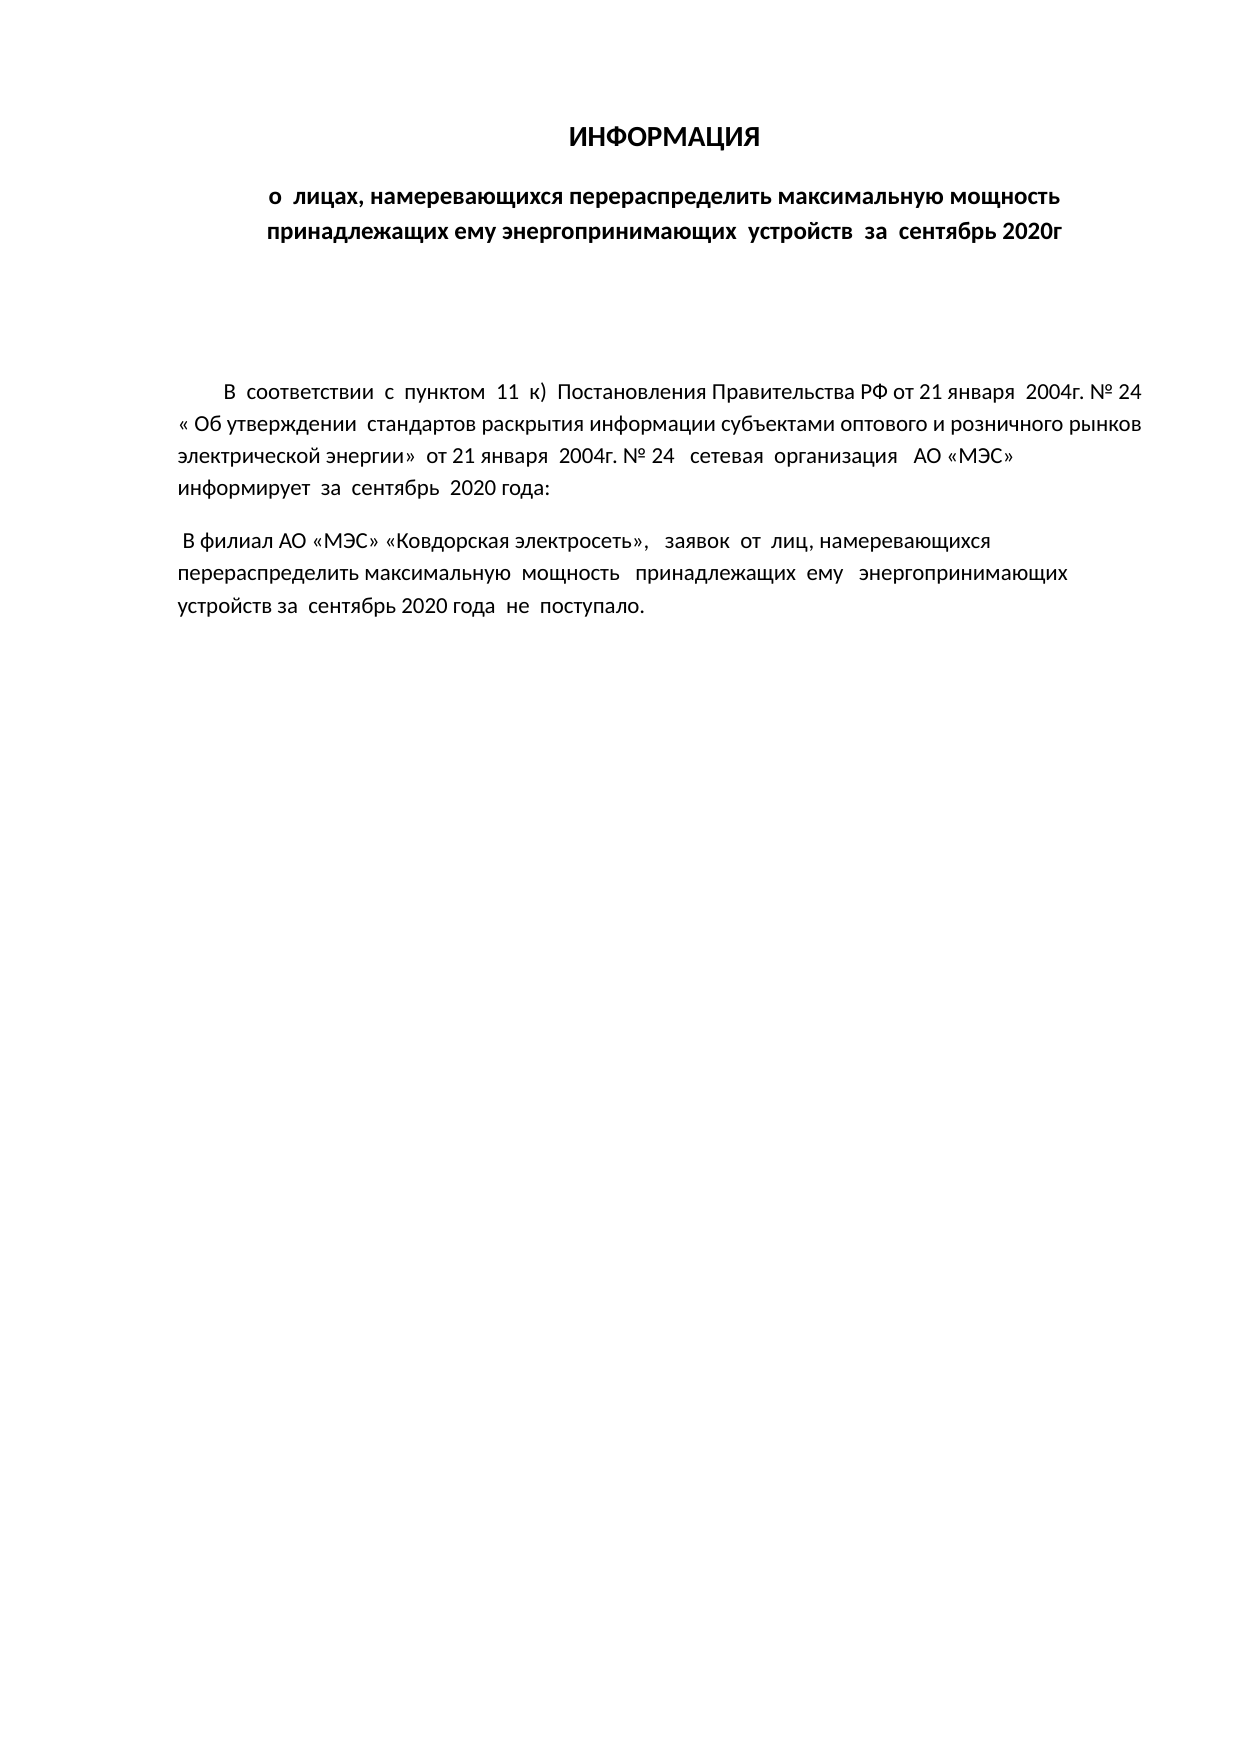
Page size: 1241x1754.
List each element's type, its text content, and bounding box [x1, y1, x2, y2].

text В соответствии с пунктом 11 к) Постановления Правительства РФ от 21 января 2004г. № 24 « Об утверждении стандартов раскрытия информации субъектами оптового и розничного рынков электрической энергии» от 21 января 2004г. № 24 сетевая организация АО «МЭС» информирует за сентябрь 2020 года: [177, 377, 1152, 501]
text ИНФОРМАЦИЯ [177, 118, 1152, 154]
text о лицах, намеревающихся перераспределить максимальную мощность принадлежащих ему энергопринимающих устройств за сентябрь 2020г [177, 180, 1152, 245]
text В филиал АО «МЭС» «Ковдорская электросеть», заявок от лиц, намеревающихся перераспределить максимальную мощность принадлежащих ему энергопринимающих устройств за сентябрь 2020 года не поступало. [177, 526, 1152, 619]
